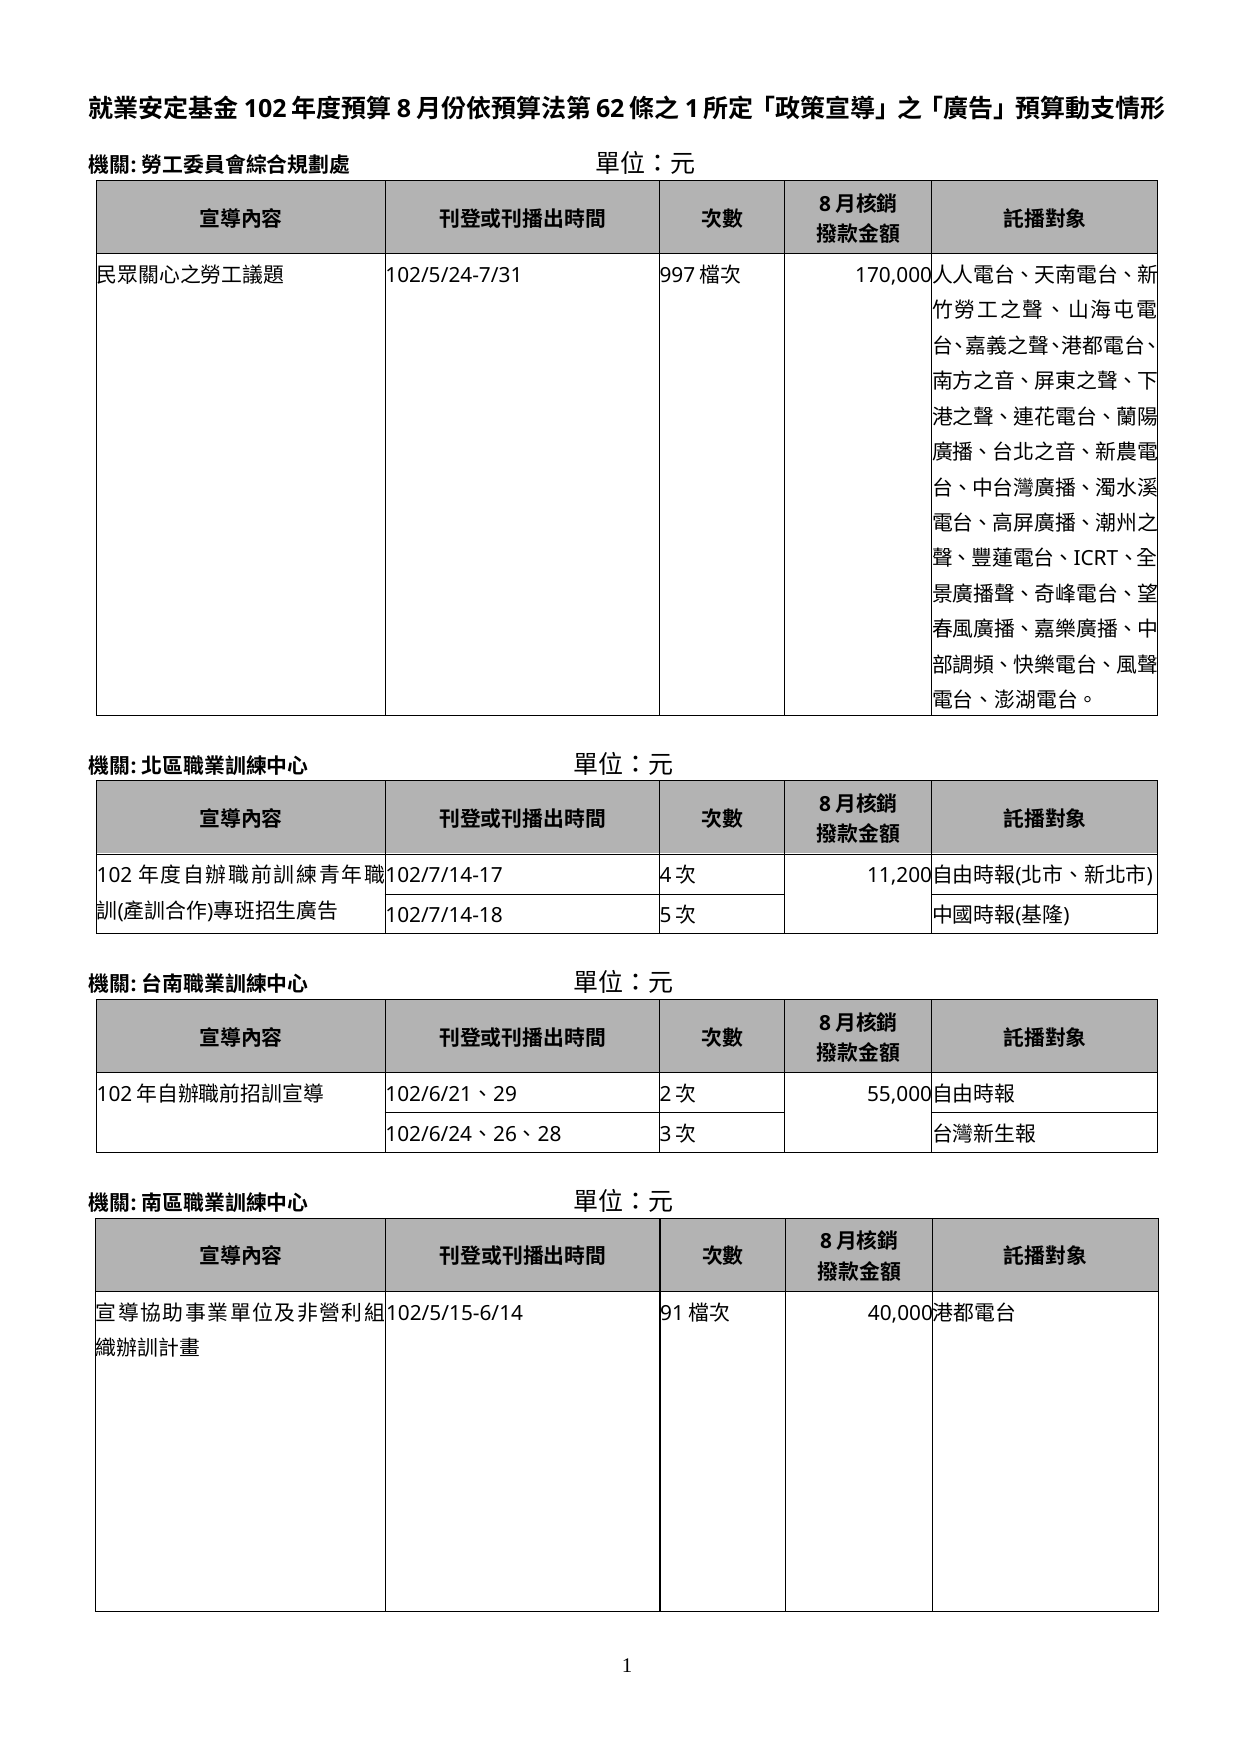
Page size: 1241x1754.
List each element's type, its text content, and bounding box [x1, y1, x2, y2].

table_cell 自由時報(北市、新北市) [932, 855, 1157, 893]
table_header 宣導內容 [96, 1219, 385, 1291]
table_header 8月核銷 撥款金額 [785, 781, 931, 853]
table_cell 102/5/24-7/31 [386, 254, 659, 714]
table_header 刊登或刊播出時間 [386, 781, 659, 853]
table_cell 11,200 [785, 855, 931, 933]
table_cell 4次 [660, 855, 784, 893]
table_cell 102/7/14-17 [386, 855, 659, 893]
table_cell 40,000 [786, 1292, 932, 1611]
table_header 8月核銷 撥款金額 [785, 181, 931, 253]
text 機關: 南區職業訓練中心 單位：元 [89, 1182, 1165, 1218]
table_cell 5次 [660, 895, 784, 933]
table_header 託播對象 [932, 781, 1157, 853]
table_header 8月核銷 撥款金額 [785, 1000, 931, 1072]
table_cell 102/6/24、26、28 [386, 1113, 659, 1152]
table_cell 自由時報 [932, 1073, 1157, 1112]
table_header 次數 [660, 781, 784, 853]
table_header 託播對象 [933, 1219, 1158, 1291]
text 機關: 勞工委員會綜合規劃處 單位：元 [89, 144, 1165, 180]
table_cell 102年自辦職前招訓宣導 [97, 1073, 385, 1152]
table_cell 102/6/21、29 [386, 1073, 659, 1112]
table_header 刊登或刊播出時間 [386, 1000, 659, 1072]
table_cell 997檔次 [660, 254, 784, 714]
text 就業安定基金102年度預算8月份依預算法第62條之1所定「政策宣導」之「廣告」預算動支情形 [89, 89, 1165, 125]
table_cell 102/5/15-6/14 [386, 1292, 659, 1611]
table_cell 民眾關心之勞工議題 [97, 254, 385, 714]
table_cell 170,000 [785, 254, 931, 714]
table_cell 台灣新生報 [932, 1113, 1157, 1152]
table_cell 3次 [660, 1113, 784, 1152]
table_header 宣導內容 [97, 781, 385, 853]
table_header 刊登或刊播出時間 [386, 181, 659, 253]
table_header 刊登或刊播出時間 [386, 1219, 659, 1291]
table_header 次數 [660, 1000, 784, 1072]
table_header 次數 [661, 1219, 785, 1291]
table_header 託播對象 [932, 1000, 1157, 1072]
table_cell 102年度自辦職前訓練青年職訓(產訓合作)專班招生廣告 [97, 855, 385, 933]
table_header 宣導內容 [97, 181, 385, 253]
table_cell 55,000 [785, 1073, 931, 1152]
text 機關: 北區職業訓練中心 單位：元 [89, 744, 1165, 780]
table_cell 中國時報(基隆) [932, 895, 1157, 933]
text 機關: 台南職業訓練中心 單位：元 [89, 963, 1165, 999]
table_header 宣導內容 [97, 1000, 385, 1072]
table_cell 港都電台 [933, 1292, 1158, 1611]
table_header 託播對象 [932, 181, 1157, 253]
table_cell 2次 [660, 1073, 784, 1112]
table_cell 人人電台、天南電台、新竹勞工之聲、山海屯電台、嘉義之聲、港都電台、南方之音、屏東之聲、下港之聲、連花電台、蘭陽廣播、台北之音、新農電台、中台灣廣播、濁水溪電台、高屏廣播、潮州之聲、豐蓮電台、ICRT、全景廣播聲、奇峰電台、望春風廣播、嘉樂廣播、中部調頻、快樂電台、風聲電台、澎湖電台。 [932, 254, 1157, 714]
table_cell 91檔次 [661, 1292, 785, 1611]
table_header 8月核銷 撥款金額 [786, 1219, 932, 1291]
table_header 次數 [660, 181, 784, 253]
table_cell 102/7/14-18 [386, 895, 659, 933]
table_cell 宣導協助事業單位及非營利組織辦訓計畫 [96, 1292, 385, 1611]
